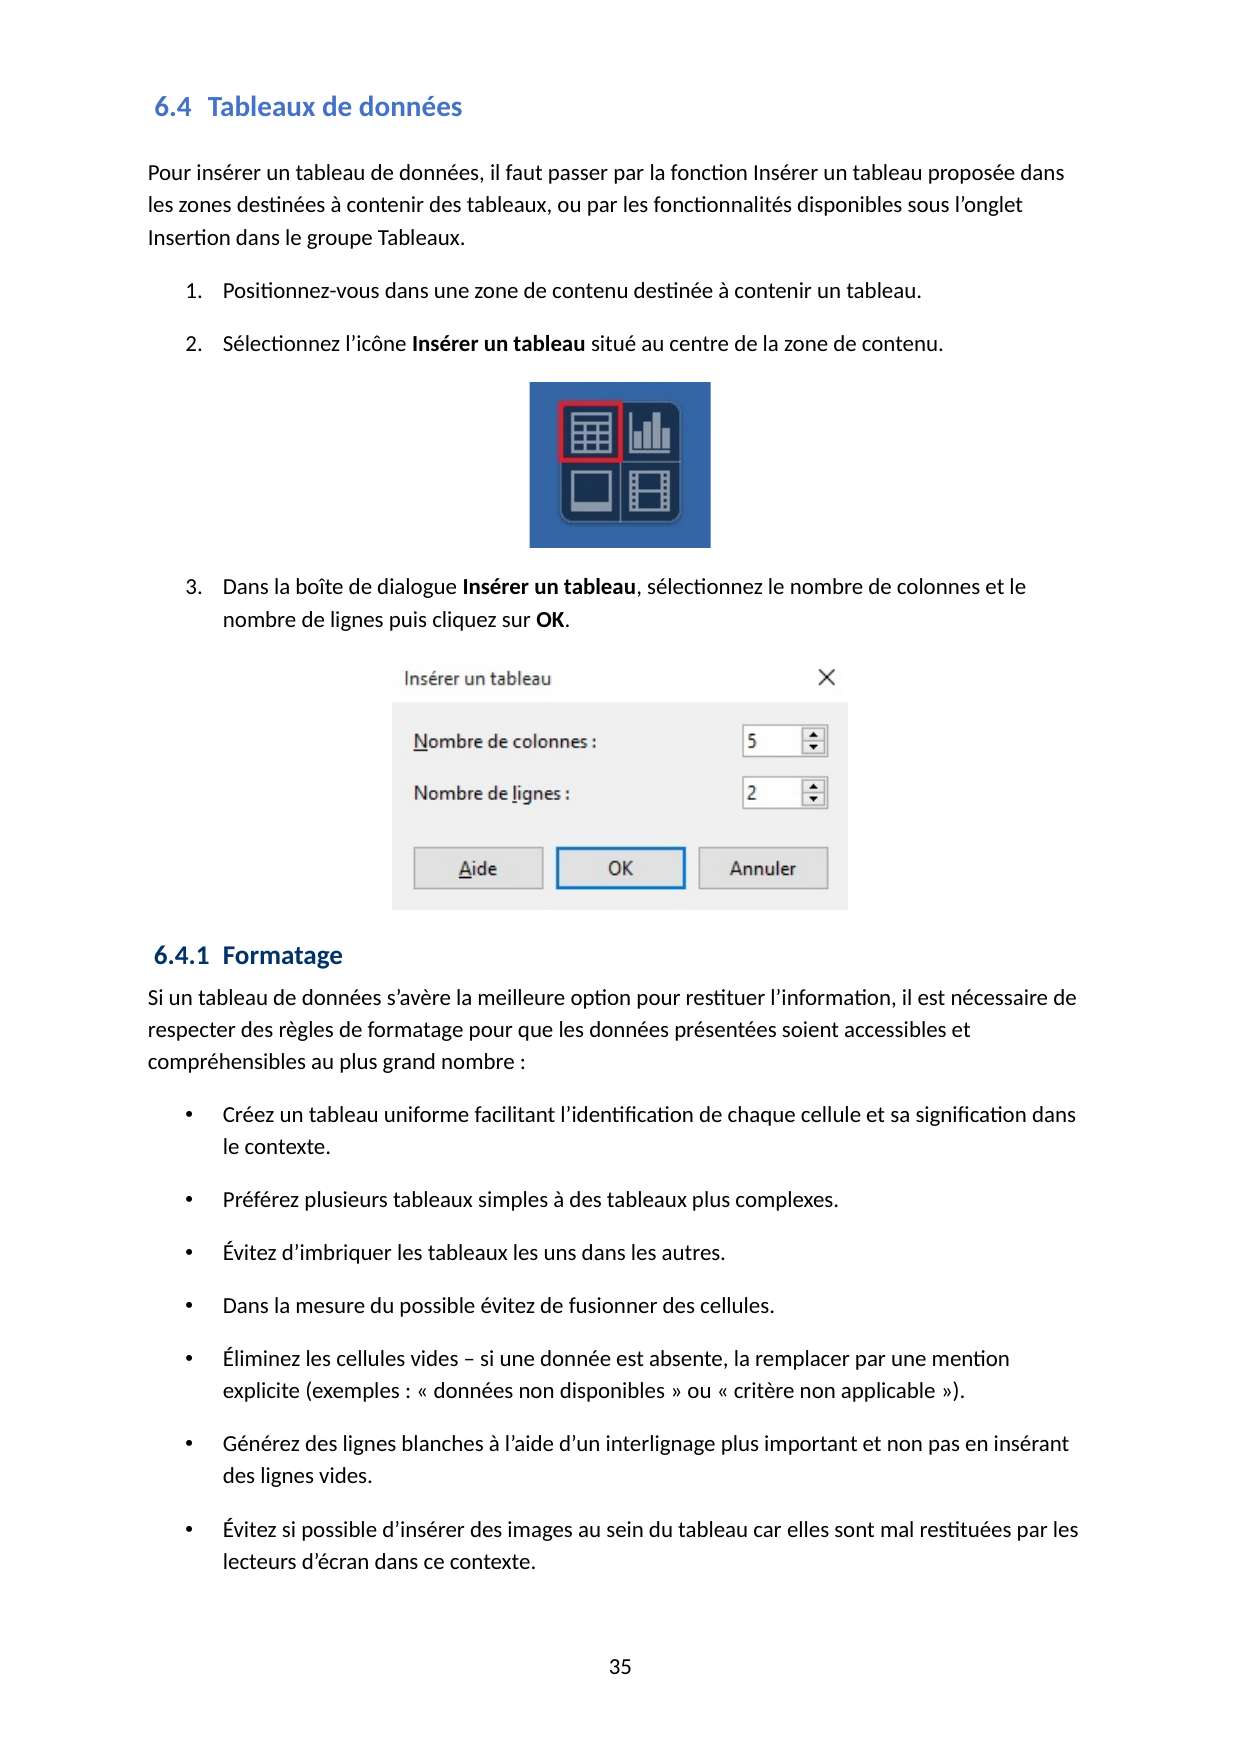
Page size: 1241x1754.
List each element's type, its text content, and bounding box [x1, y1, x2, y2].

list Créez un tableau uniforme facilitant l’identification de chaque cellule et sa signification dans le contexte. [185, 1100, 1093, 1160]
list Éliminez les cellules vides – si une donnée est absente, la remplacer par une mention explicite (exemples : « données non disponibles » ou « critère non applicable »). [185, 1344, 1093, 1404]
subtitle Formatage [148, 938, 1093, 971]
list Sélectionnez l’icône Insérer un tableau situé au centre de la zone de contenu. [185, 329, 1093, 357]
subtitle Tableaux de données [148, 88, 1093, 124]
list Dans la boîte de dialogue Insérer un tableau, sélectionnez le nombre de colonnes et le nombre de lignes puis cliquez sur OK. [185, 572, 1093, 633]
picture [529, 382, 711, 548]
picture [392, 657, 849, 910]
list Évitez si possible d’insérer des images au sein du tableau car elles sont mal restituées par les lecteurs d’écran dans ce contexte. [185, 1515, 1093, 1575]
text Si un tableau de données s’avère la meilleure option pour restituer l’information, il est nécessaire de respecter des règles de formatage pour que les données présentées soient accessibles et compréhensibles au plus grand nombre : [148, 983, 1093, 1075]
list Évitez d’imbriquer les tableaux les uns dans les autres. [185, 1238, 1093, 1266]
list Dans la mesure du possible évitez de fusionner des cellules. [185, 1291, 1093, 1319]
list Générez des lignes blanches à l’aide d’un interlignage plus important et non pas en insérant des lignes vides. [185, 1429, 1093, 1490]
list Préférez plusieurs tableaux simples à des tableaux plus complexes. [185, 1185, 1093, 1213]
text Pour insérer un tableau de données, il faut passer par la fonction Insérer un tableau proposée dans les zones destinées à contenir des tableaux, ou par les fonctionnalités disponibles sous l’onglet Insertion dans le groupe Tableaux. [148, 158, 1093, 251]
list Positionnez-vous dans une zone de contenu destinée à contenir un tableau. [185, 276, 1093, 304]
